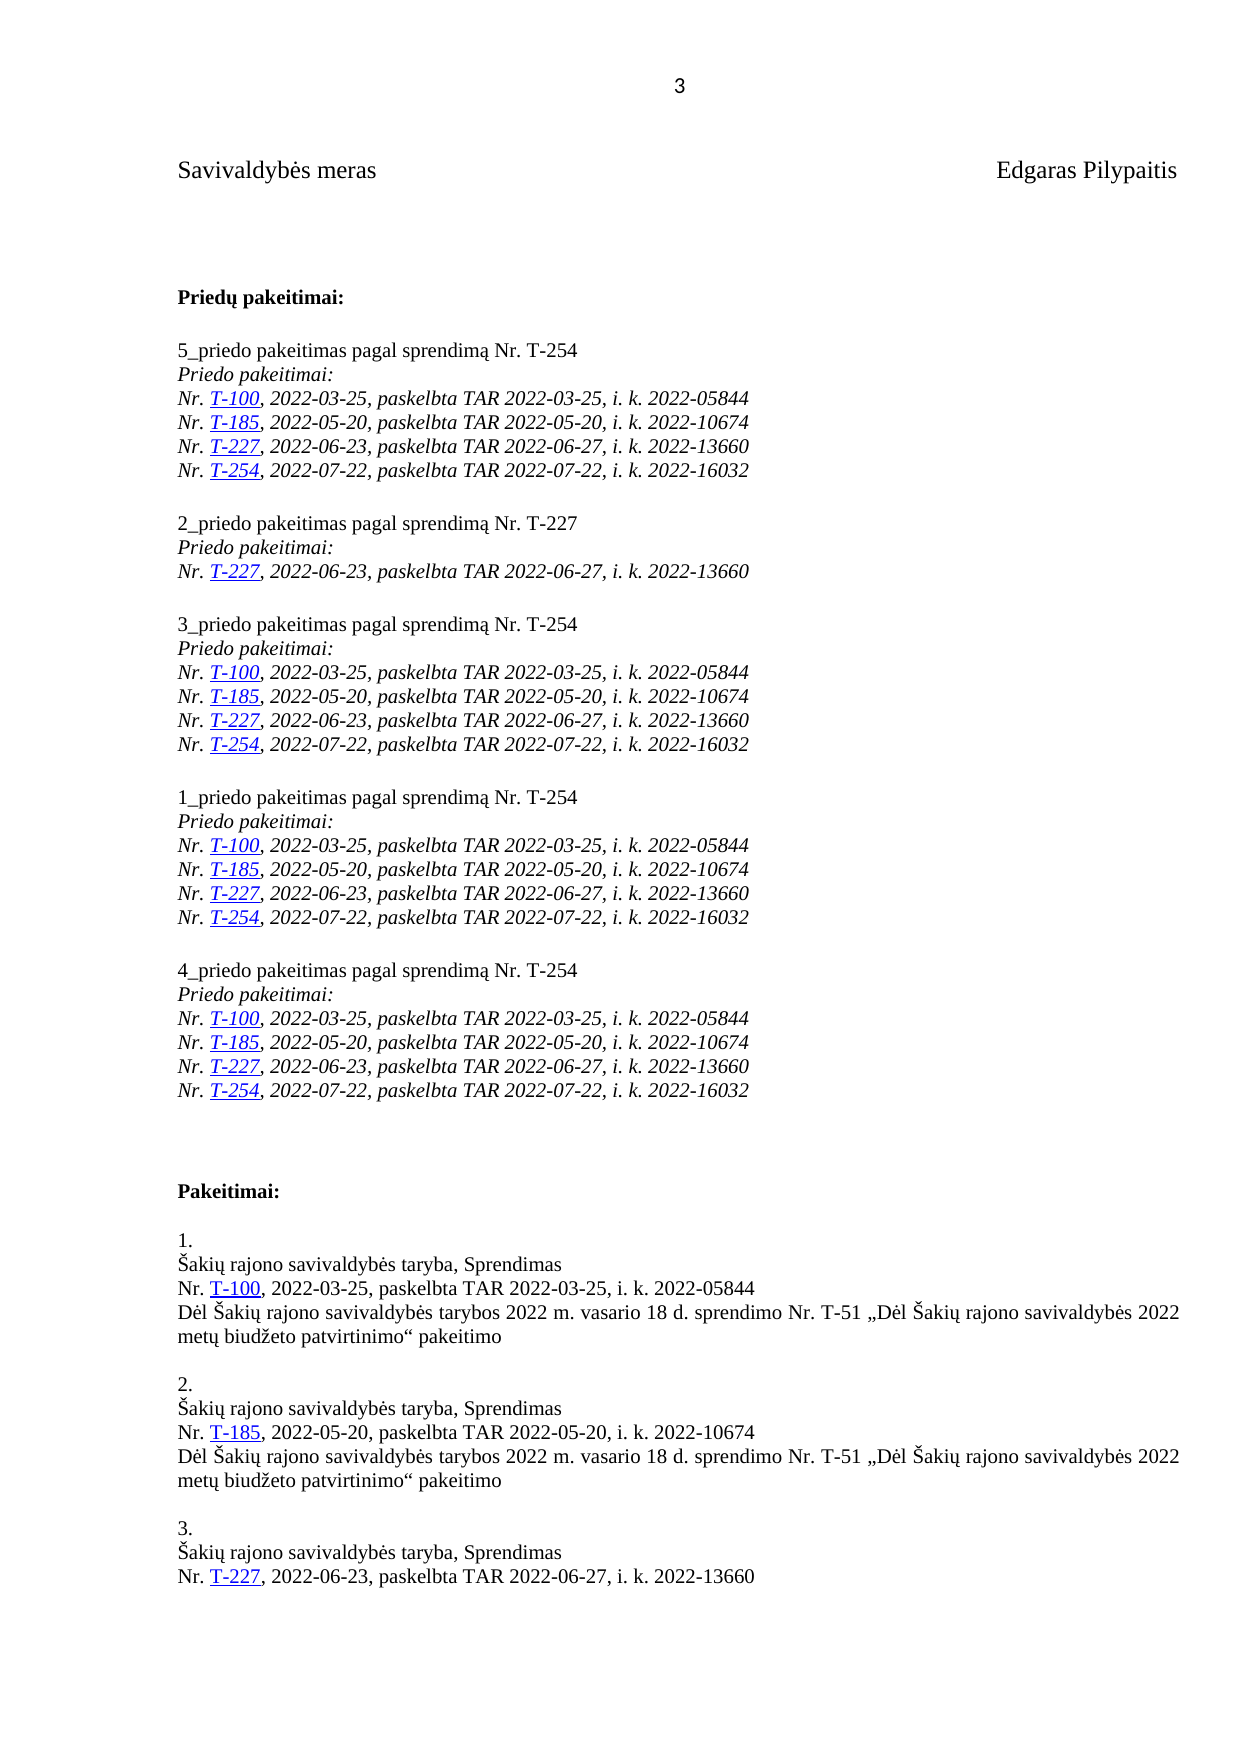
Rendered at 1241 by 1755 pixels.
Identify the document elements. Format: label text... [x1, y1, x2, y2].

text Priedo pakeitimai: [177, 636, 1181, 660]
text Nr. T-100, 2022-03-25, paskelbta TAR 2022-03-25, i. k. 2022-05844 [177, 660, 1181, 684]
text Nr. T-100, 2022-03-25, paskelbta TAR 2022-03-25, i. k. 2022-05844 [177, 833, 1181, 857]
text Priedo pakeitimai: [177, 809, 1181, 833]
text Nr. T-227, 2022-06-23, paskelbta TAR 2022-06-27, i. k. 2022-13660 [177, 881, 1181, 905]
text Šakių rajono savivaldybės taryba, Sprendimas [177, 1252, 1181, 1276]
text Nr. T-227, 2022-06-23, paskelbta TAR 2022-06-27, i. k. 2022-13660 [177, 559, 1181, 583]
text Nr. T-185, 2022-05-20, paskelbta TAR 2022-05-20, i. k. 2022-10674 [177, 410, 1181, 434]
text Dėl Šakių rajono savivaldybės tarybos 2022 m. vasario 18 d. sprendimo Nr. T-51 „Dėl Šakių rajono savivaldybės 2022 metų biudžeto patvirtinimo“ pakeitimo [177, 1300, 1181, 1348]
text 2. [177, 1372, 1181, 1396]
text Šakių rajono savivaldybės taryba, Sprendimas [177, 1396, 1181, 1420]
text Nr. T-254, 2022-07-22, paskelbta TAR 2022-07-22, i. k. 2022-16032 [177, 1078, 1181, 1102]
text Nr. T-227, 2022-06-23, paskelbta TAR 2022-06-27, i. k. 2022-13660 [177, 708, 1181, 732]
text Pakeitimai: [177, 1179, 1181, 1203]
text Nr. T-185, 2022-05-20, paskelbta TAR 2022-05-20, i. k. 2022-10674 [177, 1030, 1181, 1054]
text Priedo pakeitimai: [177, 362, 1181, 386]
text Nr. T-254, 2022-07-22, paskelbta TAR 2022-07-22, i. k. 2022-16032 [177, 732, 1181, 756]
text Priedo pakeitimai: [177, 982, 1181, 1006]
text 3_priedo pakeitimas pagal sprendimą Nr. T-254 [177, 612, 1181, 636]
text 3. [177, 1516, 1181, 1540]
text Nr. T-100, 2022-03-25, paskelbta TAR 2022-03-25, i. k. 2022-05844 [177, 386, 1181, 410]
text 2_priedo pakeitimas pagal sprendimą Nr. T-227 [177, 511, 1181, 535]
text Nr. T-227, 2022-06-23, paskelbta TAR 2022-06-27, i. k. 2022-13660 [177, 1564, 1181, 1588]
text 5_priedo pakeitimas pagal sprendimą Nr. T-254 [177, 338, 1181, 362]
text Nr. T-100, 2022-03-25, paskelbta TAR 2022-03-25, i. k. 2022-05844 [177, 1006, 1181, 1030]
text Nr. T-254, 2022-07-22, paskelbta TAR 2022-07-22, i. k. 2022-16032 [177, 905, 1181, 929]
text Nr. T-254, 2022-07-22, paskelbta TAR 2022-07-22, i. k. 2022-16032 [177, 458, 1181, 482]
text 4_priedo pakeitimas pagal sprendimą Nr. T-254 [177, 958, 1181, 982]
text Priedų pakeitimai: [177, 285, 1181, 309]
text Nr. T-185, 2022-05-20, paskelbta TAR 2022-05-20, i. k. 2022-10674 [177, 1420, 1181, 1444]
text Nr. T-227, 2022-06-23, paskelbta TAR 2022-06-27, i. k. 2022-13660 [177, 434, 1181, 458]
text Priedo pakeitimai: [177, 535, 1181, 559]
text Nr. T-227, 2022-06-23, paskelbta TAR 2022-06-27, i. k. 2022-13660 [177, 1054, 1181, 1078]
text 1. [177, 1227, 1181, 1252]
text Nr. T-185, 2022-05-20, paskelbta TAR 2022-05-20, i. k. 2022-10674 [177, 684, 1181, 708]
text Nr. T-100, 2022-03-25, paskelbta TAR 2022-03-25, i. k. 2022-05844 [177, 1276, 1181, 1300]
text 1_priedo pakeitimas pagal sprendimą Nr. T-254 [177, 785, 1181, 809]
text Nr. T-185, 2022-05-20, paskelbta TAR 2022-05-20, i. k. 2022-10674 [177, 857, 1181, 881]
text Savivaldybės meras Edgaras Pilypaitis [177, 156, 1181, 184]
text Šakių rajono savivaldybės taryba, Sprendimas [177, 1540, 1181, 1564]
text Dėl Šakių rajono savivaldybės tarybos 2022 m. vasario 18 d. sprendimo Nr. T-51 „Dėl Šakių rajono savivaldybės 2022 metų biudžeto patvirtinimo“ pakeitimo [177, 1444, 1181, 1492]
